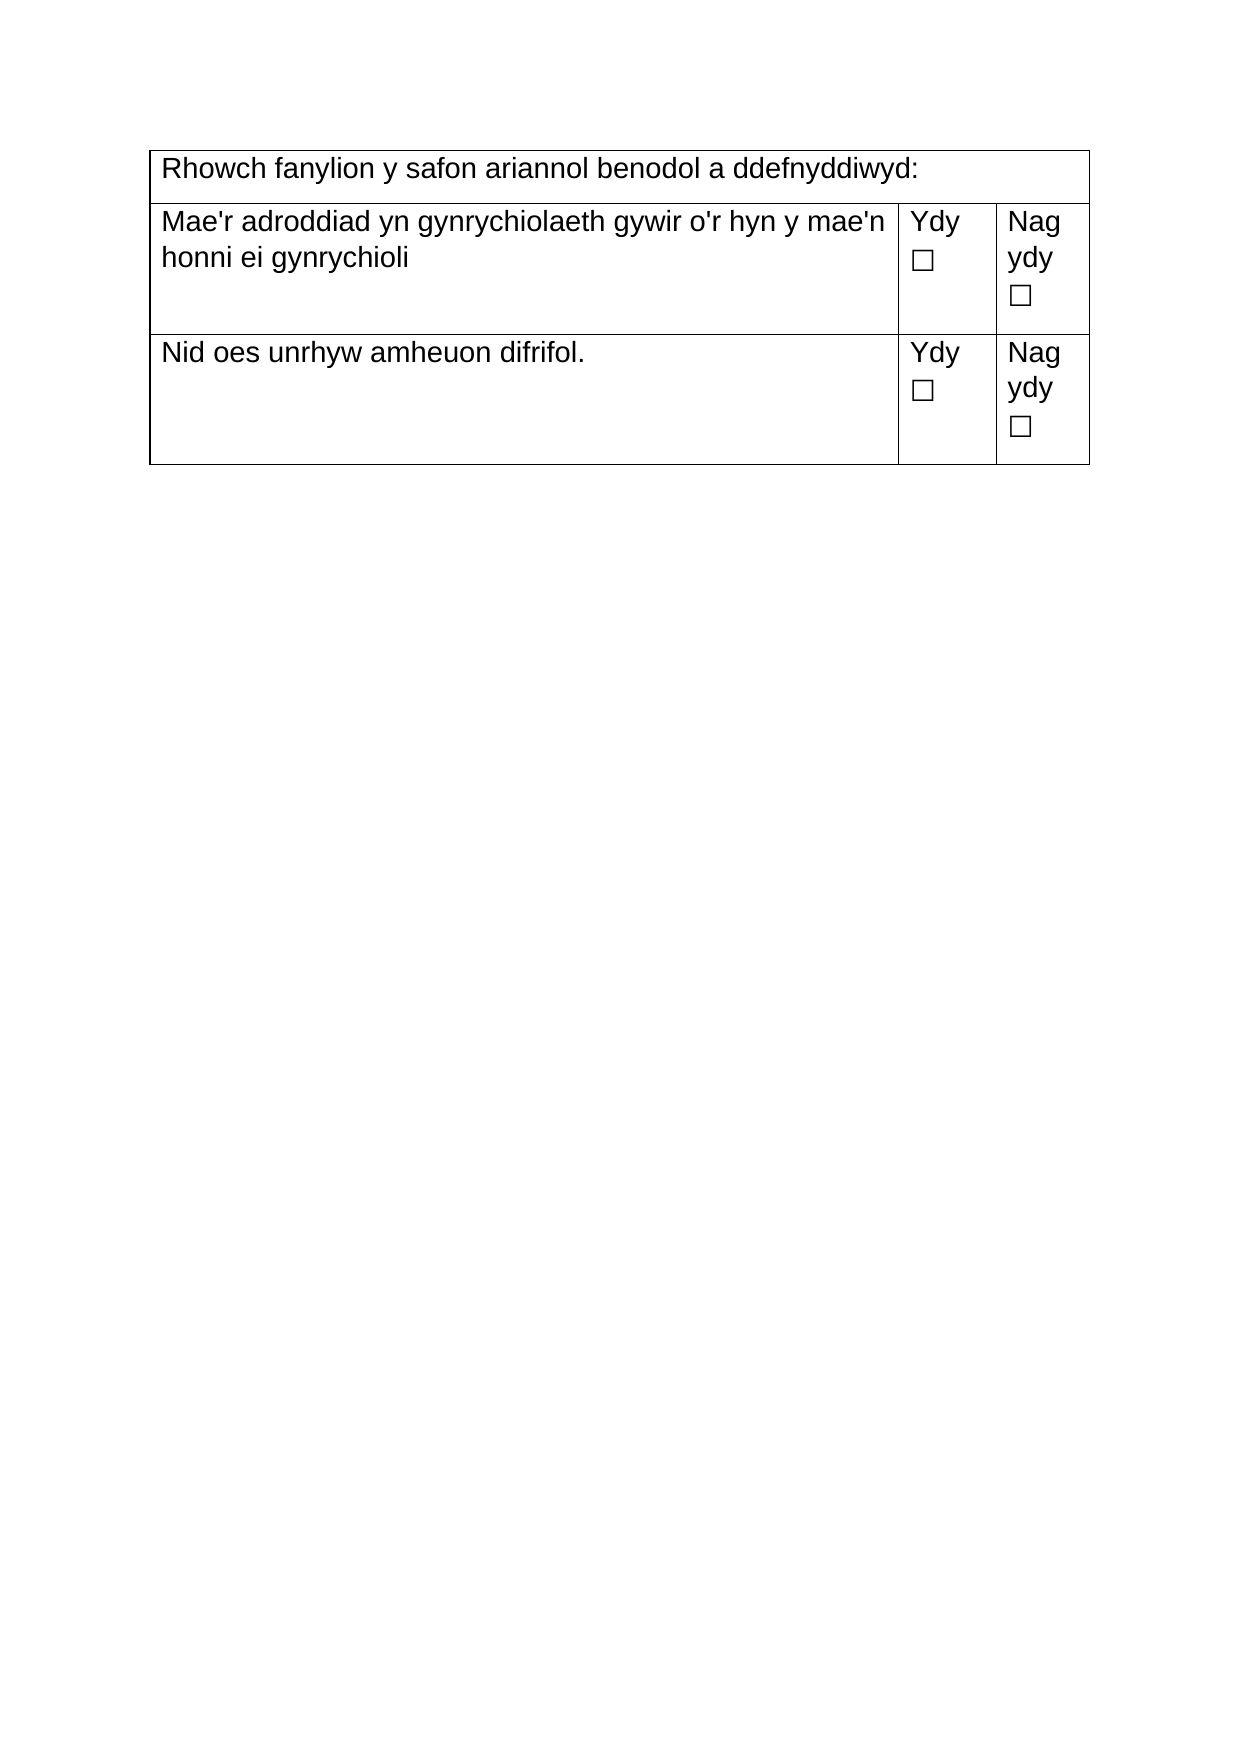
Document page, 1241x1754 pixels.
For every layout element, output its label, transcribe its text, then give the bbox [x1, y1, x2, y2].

table_cell Mae'r adroddiad yn gynrychiolaeth gywir o'r hyn y mae'n honni ei gynrychioli [151, 204, 898, 333]
table_cell Ydy☐ [899, 204, 996, 333]
table_cell Nag ydy☐ [997, 204, 1089, 333]
table_cell Nag ydy☐ [997, 335, 1089, 464]
table_cell Ydy☐ [899, 335, 996, 464]
table_cell Nid oes unrhyw amheuon difrifol. [151, 335, 898, 464]
table_cell Rhowch fanylion y safon ariannol benodol a ddefnyddiwyd: [151, 151, 1089, 203]
